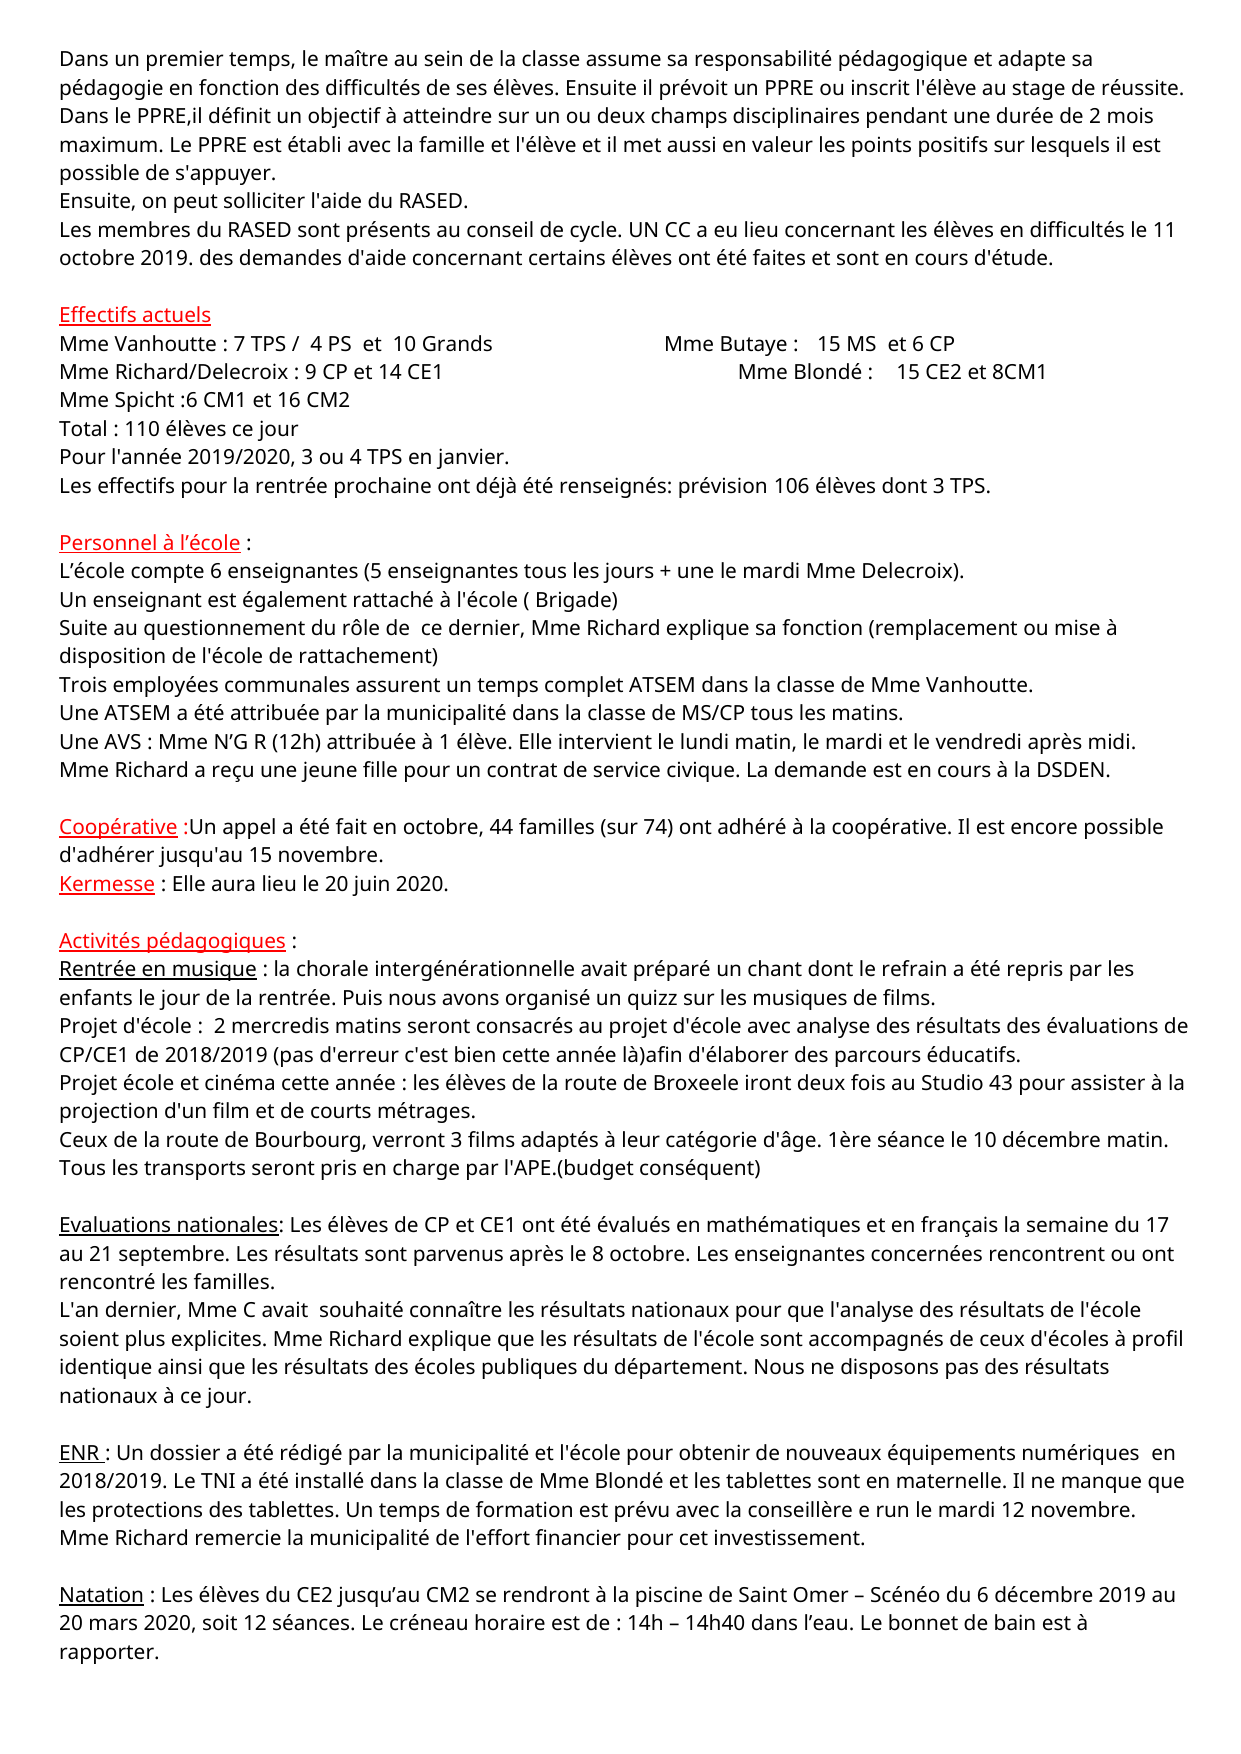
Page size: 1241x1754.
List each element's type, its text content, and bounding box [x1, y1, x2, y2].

text Evaluations nationales: Les élèves de CP et CE1 ont été évalués en mathématiques et en français la semaine du 17 au 21 septembre. Les résultats sont parvenus après le 8 octobre. Les enseignantes concernées rencontrent ou ont rencontré les familles. [59, 1210, 1190, 1296]
text Activités pédagogiques : [59, 926, 1190, 954]
text Mme Vanhoutte : 7 TPS / 4 PS et 10 Grands Mme Butaye : 15 MS et 6 CP [59, 329, 1190, 357]
text Mme Richard remercie la municipalité de l'effort financier pour cet investissement. [59, 1523, 1190, 1552]
text L’école compte 6 enseignantes (5 enseignantes tous les jours + une le mardi Mme Delecroix). [59, 556, 1190, 585]
list Effectifs actuels [59, 300, 1190, 329]
list Dans un premier temps, le maître au sein de la classe assume sa responsabilité pédagogique et adapte sa pédagogie en fonction des difficultés de ses élèves. Ensuite il prévoit un PPRE ou inscrit l'élève au stage de réussite. Dans le PPRE,il définit un objectif à atteindre sur un ou deux champs disciplinaires pendant une durée de 2 mois maximum. Le PPRE est établi avec la famille et l'élève et il met aussi en valeur les points positifs sur lesquels il est possible de s'appuyer. [59, 44, 1190, 187]
text Projet école et cinéma cette année : les élèves de la route de Broxeele iront deux fois au Studio 43 pour assister à la projection d'un film et de courts métrages. [59, 1068, 1190, 1125]
text L'an dernier, Mme C avait souhaité connaître les résultats nationaux pour que l'analyse des résultats de l'école soient plus explicites. Mme Richard explique que les résultats de l'école sont accompagnés de ceux d'écoles à profil identique ainsi que les résultats des écoles publiques du département. Nous ne disposons pas des résultats nationaux à ce jour. [59, 1296, 1190, 1409]
text Mme Richard a reçu une jeune fille pour un contrat de service civique. La demande est en cours à la DSDEN. [59, 755, 1190, 784]
text Mme Richard/Delecroix : 9 CP et 14 CE1 Mme Blondé : 15 CE2 et 8CM1 [59, 357, 1190, 386]
text Les effectifs pour la rentrée prochaine ont déjà été renseignés: prévision 106 élèves dont 3 TPS. [59, 471, 1190, 499]
text Natation : Les élèves du CE2 jusqu’au CM2 se rendront à la piscine de Saint Omer – Scénéo du 6 décembre 2019 au 20 mars 2020, soit 12 séances. Le créneau horaire est de : 14h – 14h40 dans l’eau. Le bonnet de bain est à rapporter. [59, 1580, 1190, 1665]
text Kermesse : Elle aura lieu le 20 juin 2020. [59, 869, 1190, 897]
text Mme Spicht :6 CM1 et 16 CM2 [59, 386, 1190, 414]
text Trois employées communales assurent un temps complet ATSEM dans la classe de Mme Vanhoutte. [59, 670, 1190, 698]
text Une AVS : Mme N’G R (12h) attribuée à 1 élève. Elle intervient le lundi matin, le mardi et le vendredi après midi. [59, 727, 1190, 755]
text Ceux de la route de Bourbourg, verront 3 films adaptés à leur catégorie d'âge. 1ère séance le 10 décembre matin. [59, 1125, 1190, 1153]
text ENR : Un dossier a été rédigé par la municipalité et l'école pour obtenir de nouveaux équipements numériques en 2018/2019. Le TNI a été installé dans la classe de Mme Blondé et les tablettes sont en maternelle. Il ne manque que les protections des tablettes. Un temps de formation est prévu avec la conseillère e run le mardi 12 novembre. [59, 1438, 1190, 1523]
list Les membres du RASED sont présents au conseil de cycle. UN CC a eu lieu concernant les élèves en difficultés le 11 octobre 2019. des demandes d'aide concernant certains élèves ont été faites et sont en cours d'étude. [59, 215, 1190, 272]
text Rentrée en musique : la chorale intergénérationnelle avait préparé un chant dont le refrain a été repris par les enfants le jour de la rentrée. Puis nous avons organisé un quizz sur les musiques de films. [59, 954, 1190, 1011]
text Un enseignant est également rattaché à l'école ( Brigade) [59, 585, 1190, 613]
text Pour l'année 2019/2020, 3 ou 4 TPS en janvier. [59, 442, 1190, 471]
text Personnel à l’école : [59, 528, 1190, 556]
text Total : 110 élèves ce jour [59, 414, 1190, 442]
text Une ATSEM a été attribuée par la municipalité dans la classe de MS/CP tous les matins. [59, 698, 1190, 727]
text Coopérative :Un appel a été fait en octobre, 44 familles (sur 74) ont adhéré à la coopérative. Il est encore possible d'adhérer jusqu'au 15 novembre. [59, 812, 1190, 869]
text Suite au questionnement du rôle de ce dernier, Mme Richard explique sa fonction (remplacement ou mise à disposition de l'école de rattachement) [59, 613, 1190, 670]
list Ensuite, on peut solliciter l'aide du RASED. [59, 187, 1190, 215]
text Tous les transports seront pris en charge par l'APE.(budget conséquent) [59, 1153, 1190, 1182]
text Projet d'école : 2 mercredis matins seront consacrés au projet d'école avec analyse des résultats des évaluations de CP/CE1 de 2018/2019 (pas d'erreur c'est bien cette année là)afin d'élaborer des parcours éducatifs. [59, 1011, 1190, 1068]
